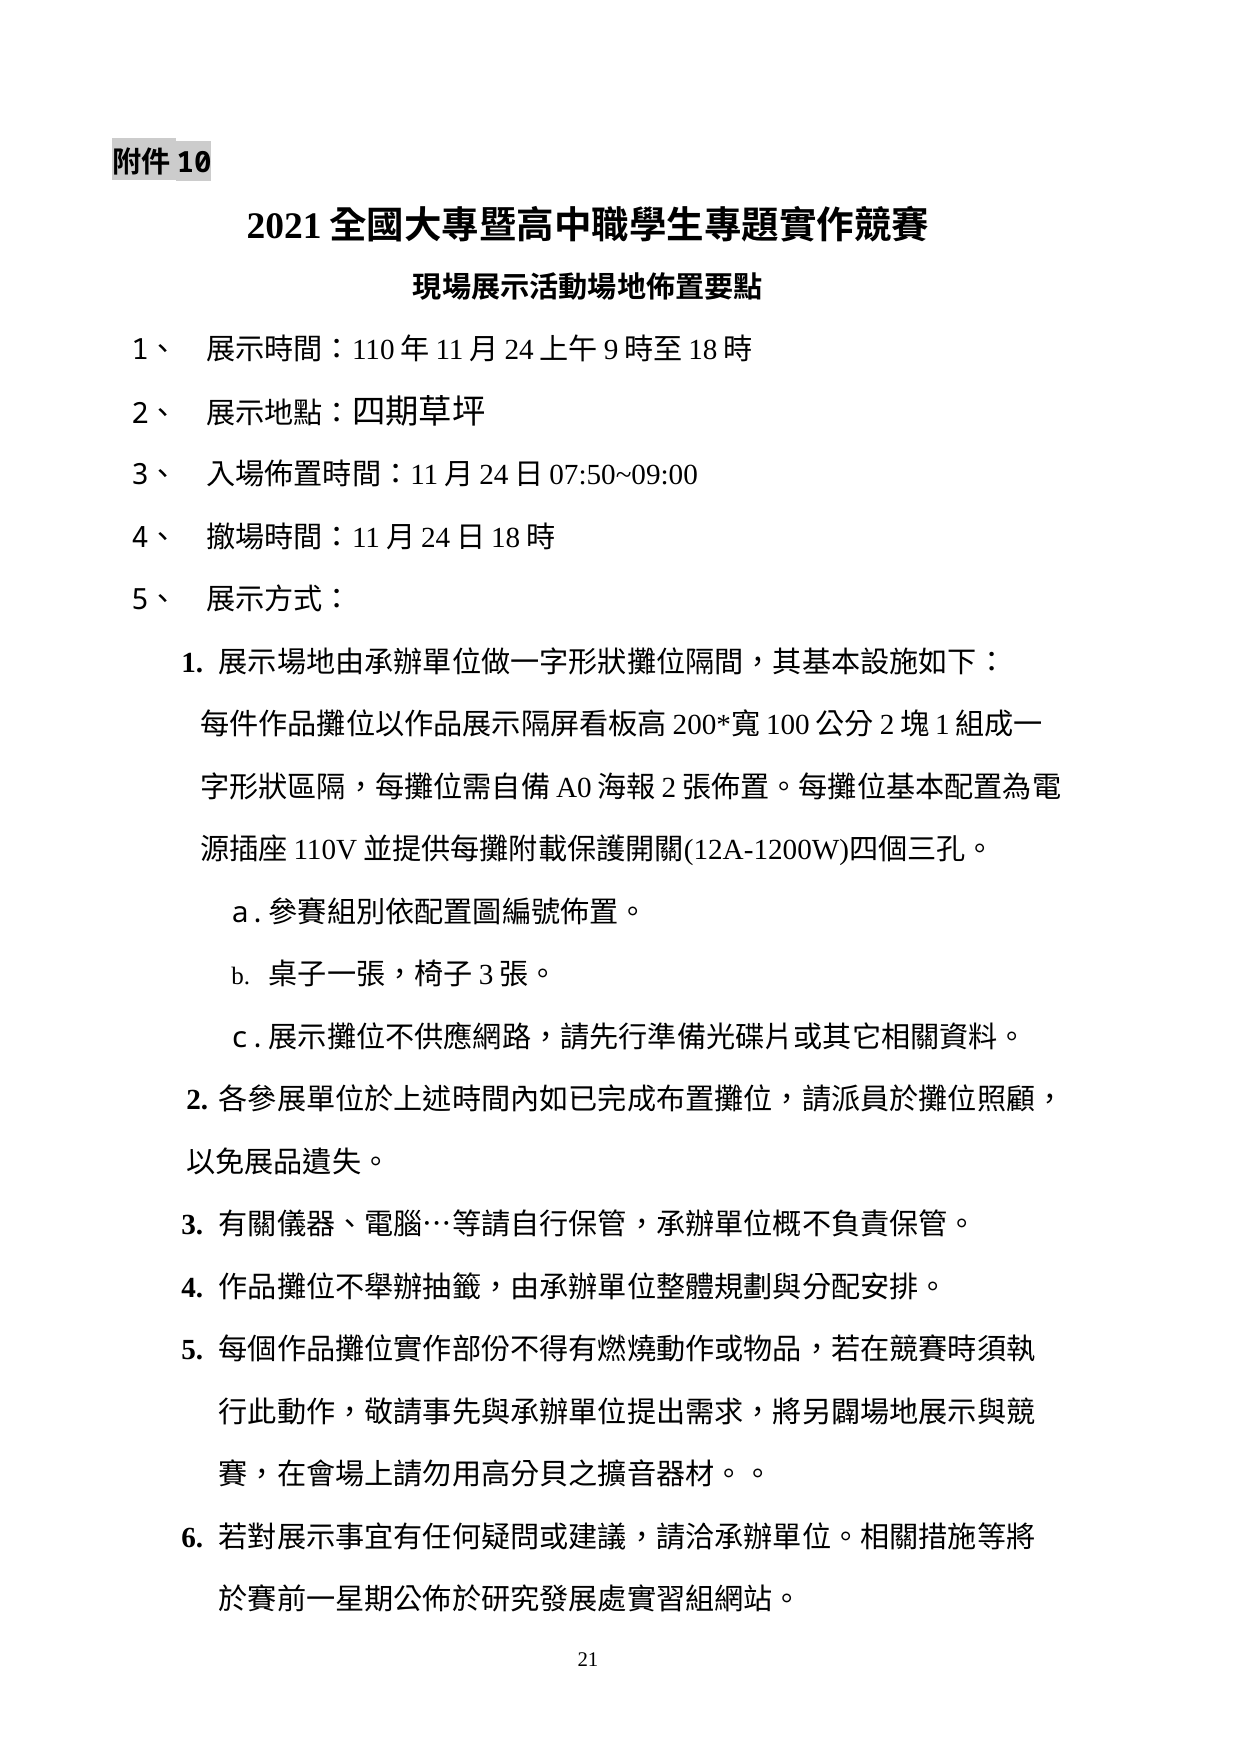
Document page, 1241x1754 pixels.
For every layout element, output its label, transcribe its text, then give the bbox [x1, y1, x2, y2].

list 入場佈置時間：11月24日07:50~09:00 [131, 430, 1063, 493]
list 桌子一張，椅子3張。 [231, 930, 1063, 993]
text 現場展示活動場地佈置要點 [112, 243, 1063, 305]
list 展示時間：110年11月24上午9時至18時 [131, 305, 1063, 368]
text 每件作品攤位以作品展示隔屏看板高200*寬100公分2塊1組成一字形狀區隔，每攤位需自備A0海報2張佈置。每攤位基本配置為電源插座110V並提供每攤附載保護開關(12A-1200W)四個三孔。 [200, 680, 1063, 868]
list 作品攤位不舉辦抽籤，由承辦單位整體規劃與分配安排。 [181, 1243, 1063, 1305]
list 撤場時間：11月24日18時 [131, 493, 1063, 555]
text 附件10 [112, 118, 1063, 180]
list 展示地點：四期草坪 [131, 368, 1063, 430]
list 展示場地由承辦單位做一字形狀攤位隔間，其基本設施如下： [181, 618, 1063, 680]
list 每個作品攤位實作部份不得有燃燒動作或物品，若在競賽時須執行此動作，敬請事先與承辦單位提出需求，將另闢場地展示與競賽，在會場上請勿用高分貝之擴音器材。。 [181, 1305, 1063, 1493]
list 展示攤位不供應網路，請先行準備光碟片或其它相關資料。 [231, 993, 1063, 1055]
list 有關儀器、電腦…等請自行保管，承辦單位概不負責保管。 [181, 1180, 1063, 1243]
text 2021全國大專暨高中職學生專題實作競賽 [112, 180, 1063, 243]
list 若對展示事宜有任何疑問或建議，請洽承辦單位。相關措施等將於賽前一星期公佈於研究發展處實習組網站。 [181, 1493, 1063, 1618]
list 各參展單位於上述時間內如已完成布置攤位，請派員於攤位照顧，以免展品遺失。 [186, 1055, 1068, 1180]
list 展示方式： [131, 555, 1063, 618]
list 參賽組別依配置圖編號佈置。 [231, 868, 1063, 930]
